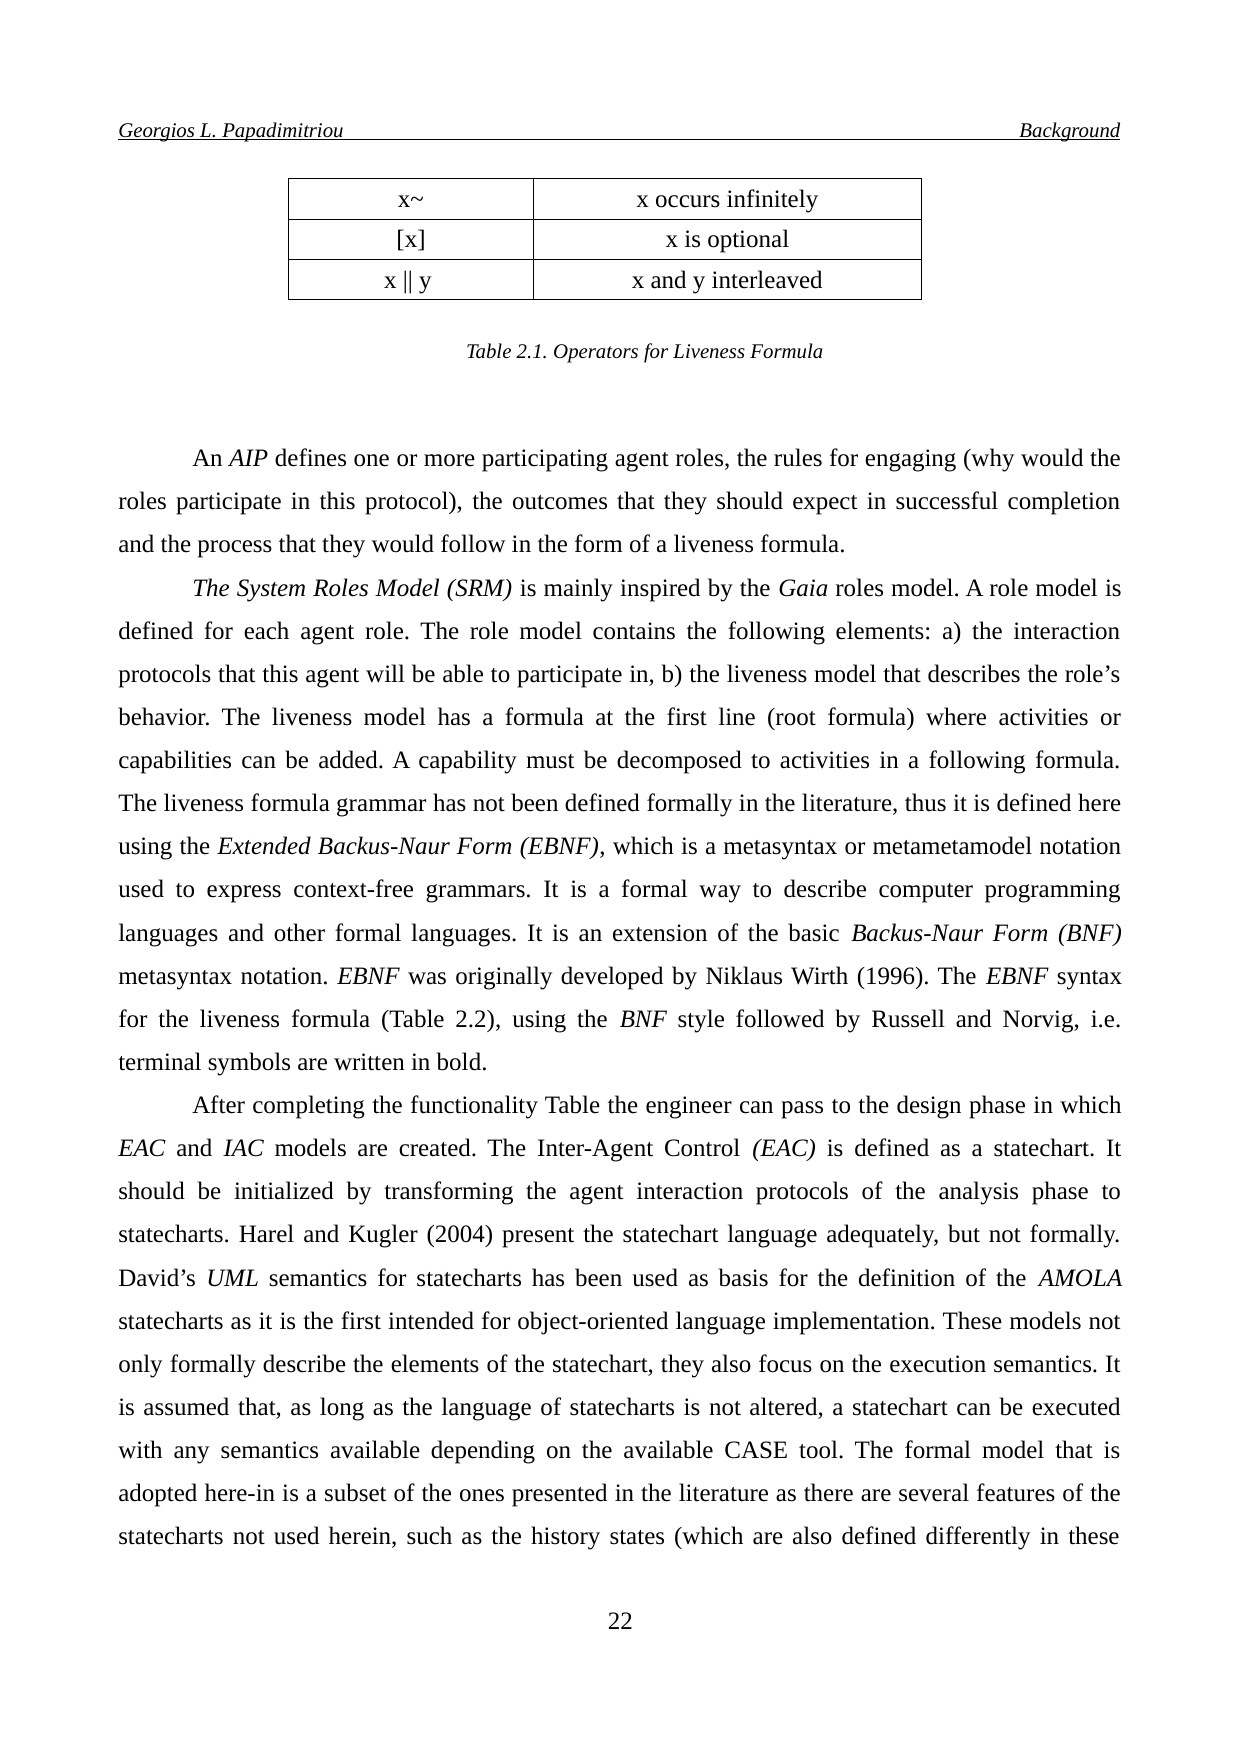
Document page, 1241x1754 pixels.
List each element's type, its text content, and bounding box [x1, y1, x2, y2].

text The System Roles Model (SRM) is mainly inspired by the Gaia roles model. A role model is defined for each agent role. The role model contains the following elements: a) the interaction protocols that this agent will be able to participate in, b) the liveness model that describes the role’s behavior. The liveness model has a formula at the first line (root formula) where activities or capabilities can be added. A capability must be decomposed to activities in a following formula. The liveness formula grammar has not been defined formally in the literature, thus it is defined here using the Extended Backus-Naur Form (EBNF), which is a metasyntax or metametamodel notation used to express context-free grammars. It is a formal way to describe computer programming languages and other formal languages. It is an extension of the basic Backus-Naur Form (BNF) metasyntax notation. EBNF was originally developed by Niklaus Wirth (1996). The EBNF syntax for the liveness formula (Table 2.2), using the BNF style followed by Russell and Norvig, i.e. terminal symbols are written in bold. [118, 573, 1122, 1076]
table_cell x is optional [534, 220, 921, 259]
table_cell x || y [289, 260, 533, 299]
table_cell x and y interleaved [534, 260, 921, 299]
subtitle Table 2.1. Operators for Liveness Formula [118, 335, 1122, 364]
table_cell [x] [289, 220, 533, 259]
table_cell x occurs infinitely [534, 179, 921, 219]
table_cell x~ [289, 179, 533, 219]
text An AIP defines one or more participating agent roles, the rules for engaging (why would the roles participate in this protocol), the outcomes that they should expect in successful completion and the process that they would follow in the form of a liveness formula. [118, 443, 1122, 558]
text After completing the functionality Table the engineer can pass to the design phase in which EAC and IAC models are created. The Inter-Agent Control (EAC) is defined as a statechart. It should be initialized by transforming the agent interaction protocols of the analysis phase to statecharts. Harel and Kugler (2004) present the statechart language adequately, but not formally. David’s UML semantics for statecharts has been used as basis for the definition of the AMOLA statecharts as it is the first intended for object-oriented language implementation. These models not only formally describe the elements of the statechart, they also focus on the execution semantics. It is assumed that, as long as the language of statecharts is not altered, a statechart can be executed with any semantics available depending on the available CASE tool. The formal model that is adopted here-in is a subset of the ones presented in the literature as there are several features of the statecharts not used herein, such as the history states (which are also defined differently in these [118, 1090, 1122, 1550]
